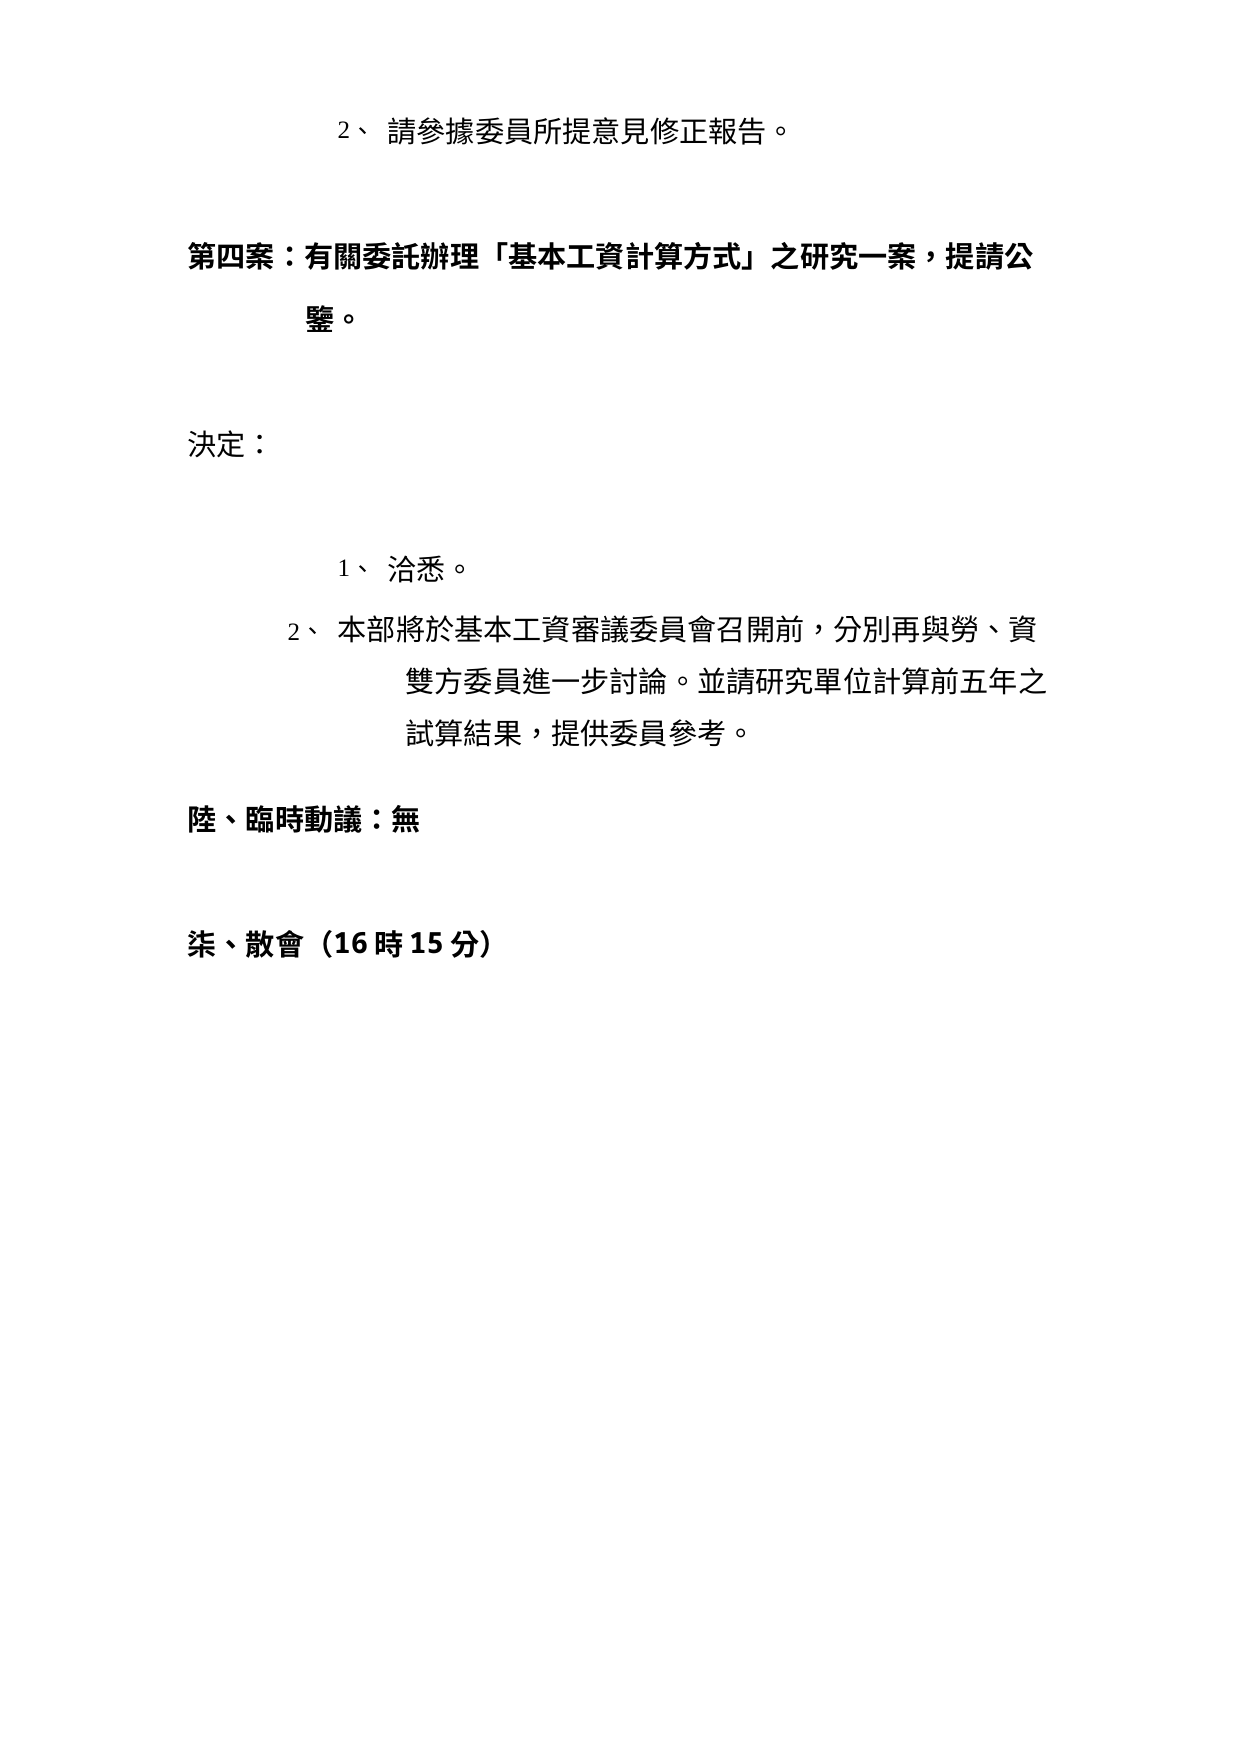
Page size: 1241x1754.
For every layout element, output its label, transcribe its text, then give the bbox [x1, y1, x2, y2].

list 請參據委員所提意見修正報告。 [337, 88, 1053, 151]
text 陸、臨時動議：無 [187, 776, 1053, 838]
list 洽悉。 [337, 526, 1053, 588]
list 本部將於基本工資審議委員會召開前，分別再與勞、資雙方委員進一步討論。並請研究單位計算前五年之試算結果，提供委員參考。 [287, 599, 1053, 755]
text 柒、散會（16時15分） [187, 901, 1053, 963]
text 決定： [187, 401, 1053, 463]
text 第四案：有關委託辦理「基本工資計算方式」之研究一案，提請公鑒。 [187, 213, 1053, 338]
